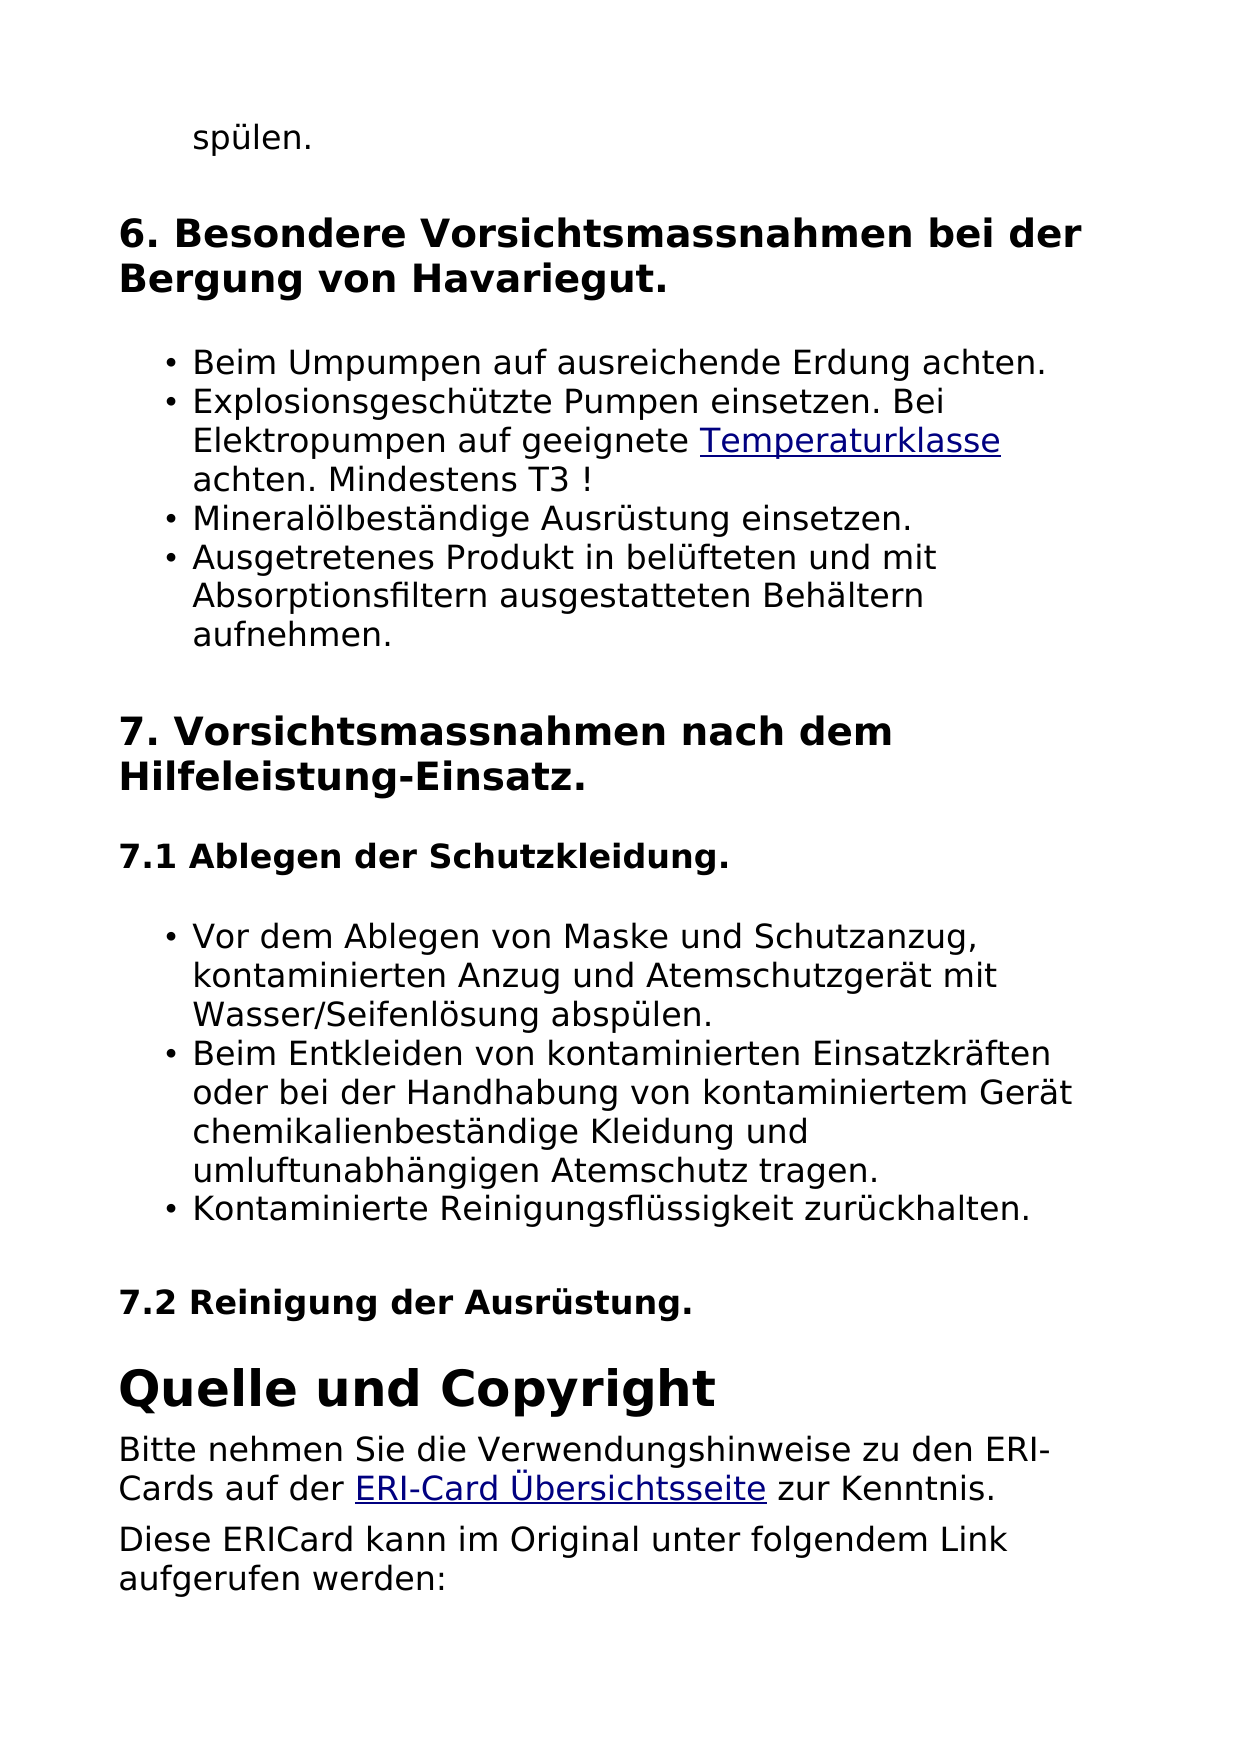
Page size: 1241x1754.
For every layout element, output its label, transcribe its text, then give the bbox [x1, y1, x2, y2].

list Beim Umpumpen auf ausreichende Erdung achten. [177, 344, 1122, 383]
list Mineralölbeständige Ausrüstung einsetzen. [177, 499, 1122, 538]
list Ausgetretenes Produkt in belüfteten und mit Absorptionsfiltern ausgestatteten Behältern aufnehmen. [177, 538, 1122, 655]
list Kontaminierte Reinigungsflüssigkeit zurückhalten. [177, 1190, 1122, 1229]
list Beim Entkleiden von kontaminierten Einsatzkräften oder bei der Handhabung von kontaminiertem Gerät chemikalienbeständige Kleidung und umluftunabhängigen Atemschutz tragen. [177, 1034, 1122, 1190]
list Vor dem Ablegen von Maske und Schutzanzug, kontaminierten Anzug und Atemschutzgerät mit Wasser/Seifenlösung abspülen. [177, 918, 1122, 1034]
subtitle 7.1 Ablegen der Schutzkleidung. [118, 837, 1122, 876]
subtitle 7. Vorsichtsmassnahmen nach dem Hilfeleistung-Einsatz. [118, 709, 1122, 799]
list spülen. [177, 118, 1122, 157]
text Diese ERICard kann im Original unter folgendem Link aufgerufen werden: [118, 1521, 1122, 1598]
text Bitte nehmen Sie die Verwendungshinweise zu den ERI-Cards auf der ERI-Card Übersichtsseite zur Kenntnis. [118, 1430, 1122, 1508]
subtitle 6. Besondere Vorsichtsmassnahmen bei der Bergung von Havariegut. [118, 211, 1122, 302]
subtitle 7.2 Reinigung der Ausrüstung. [118, 1283, 1122, 1322]
list Explosionsgeschützte Pumpen einsetzen. Bei Elektropumpen auf geeignete Temperaturklasse achten. Mindestens T3 ! [177, 383, 1122, 499]
subtitle Quelle und Copyright [118, 1359, 1122, 1418]
